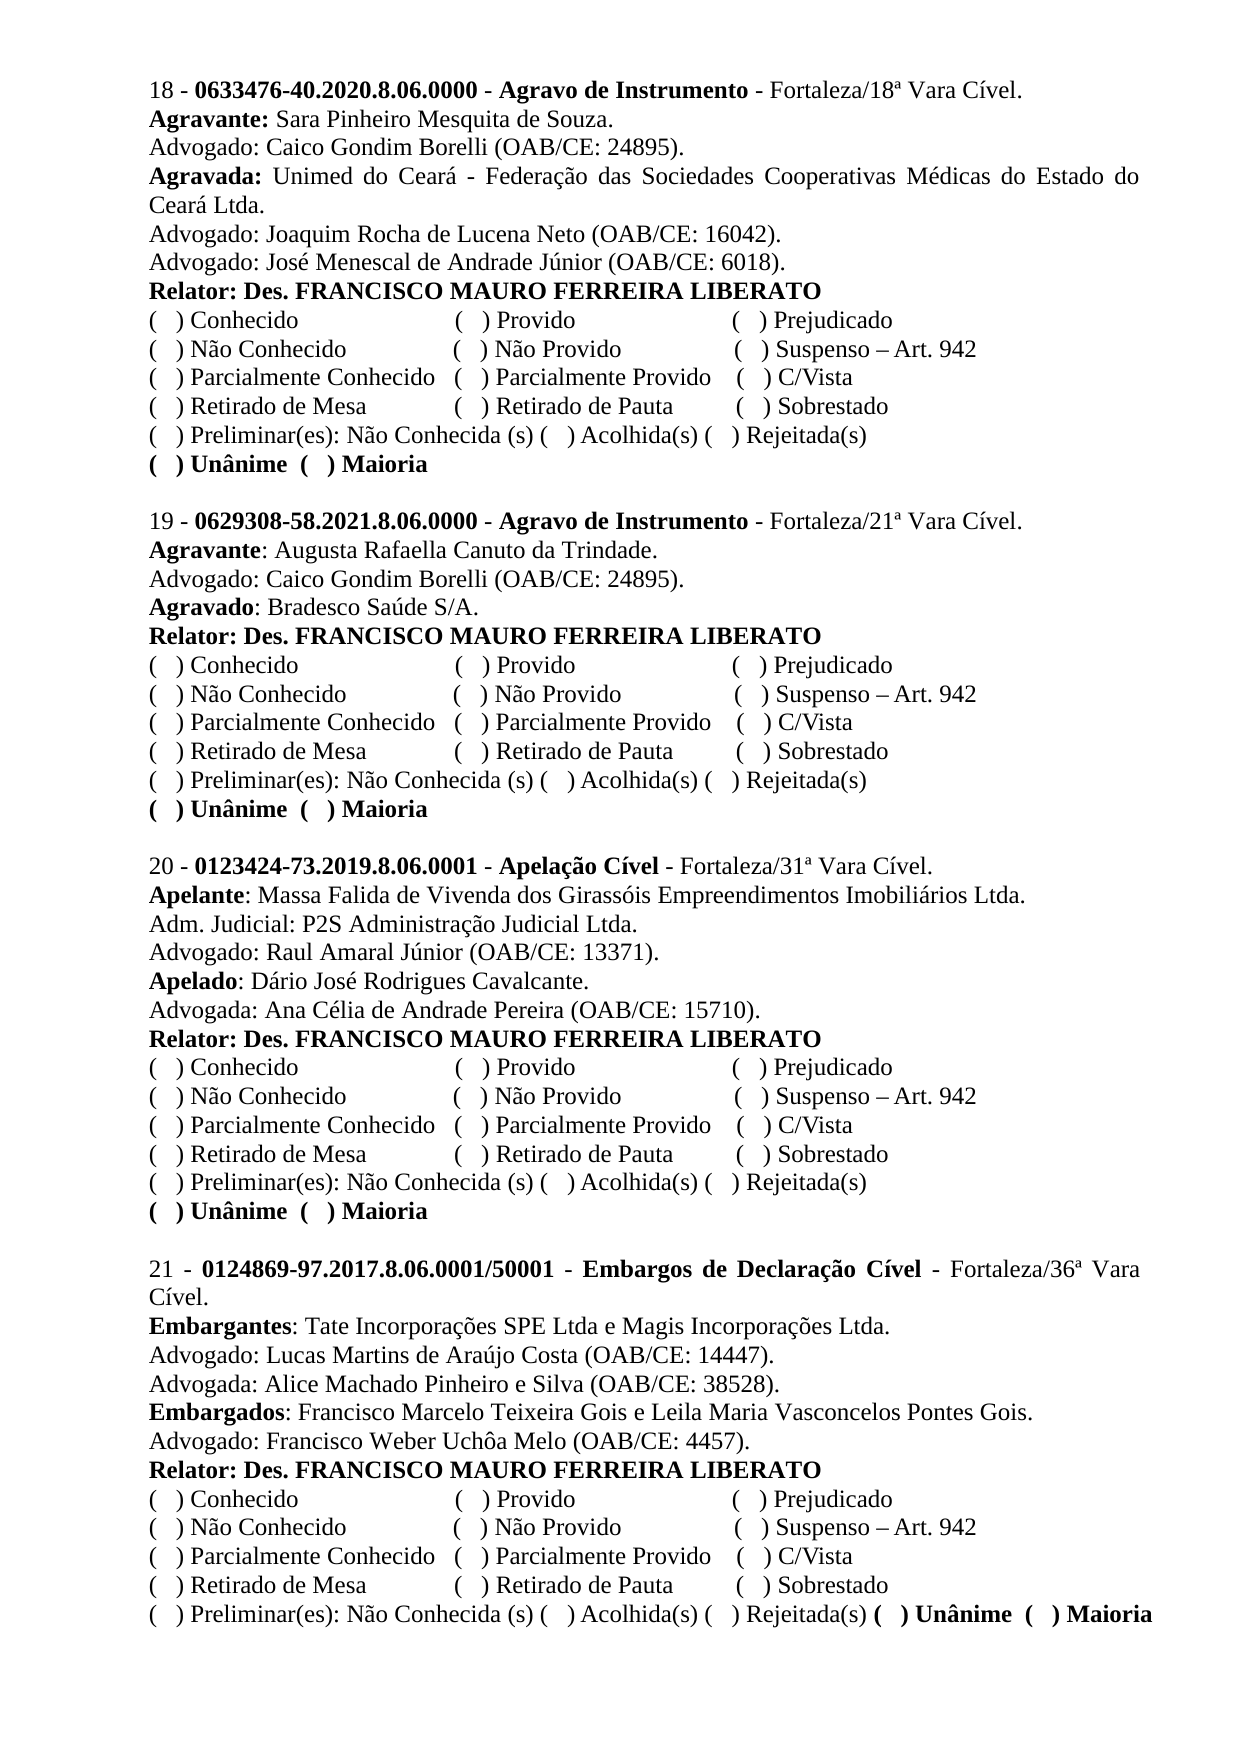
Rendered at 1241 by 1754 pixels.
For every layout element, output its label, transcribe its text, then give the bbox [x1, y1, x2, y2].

text ( ) Unânime ( ) Maioria [148, 449, 1158, 477]
text ( ) Conhecido ( ) Provido ( ) Prejudicado [148, 1052, 1141, 1081]
text ( ) Não Conhecido ( ) Não Provido ( ) Suspenso – Art. 942 [148, 334, 1158, 362]
text ( ) Unânime ( ) Maioria [148, 1196, 1158, 1225]
text ( ) Parcialmente Conhecido ( ) Parcialmente Provido ( ) C/Vista [148, 1541, 1158, 1570]
text ( ) Não Conhecido ( ) Não Provido ( ) Suspenso – Art. 942 [148, 1512, 1158, 1541]
text Agravante: Augusta Rafaella Canuto da Trindade. [148, 535, 1141, 564]
text 18 - 0633476-40.2020.8.06.0000 - Agravo de Instrumento - Fortaleza/18ª Vara Cível. [148, 75, 1141, 104]
text Advogado: Francisco Weber Uchôa Melo (OAB/CE: 4457). [148, 1426, 1141, 1455]
text Advogada: Alice Machado Pinheiro e Silva (OAB/CE: 38528). [148, 1369, 1141, 1397]
text Advogado: Lucas Martins de Araújo Costa (OAB/CE: 14447). [148, 1340, 1141, 1369]
text Apelante: Massa Falida de Vivenda dos Girassóis Empreendimentos Imobiliários Ltda. [148, 880, 1141, 909]
text Agravado: Bradesco Saúde S/A. [148, 592, 1141, 621]
text 19 - 0629308-58.2021.8.06.0000 - Agravo de Instrumento - Fortaleza/21ª Vara Cível. [148, 506, 1141, 535]
text ( ) Conhecido ( ) Provido ( ) Prejudicado [148, 650, 1141, 679]
text Advogado: José Menescal de Andrade Júnior (OAB/CE: 6018). [148, 247, 1141, 276]
text Advogada: Ana Célia de Andrade Pereira (OAB/CE: 15710). [148, 995, 1141, 1024]
text Advogado: Joaquim Rocha de Lucena Neto (OAB/CE: 16042). [148, 219, 1141, 247]
text Advogado: Caico Gondim Borelli (OAB/CE: 24895). [148, 132, 1141, 161]
text Relator: Des. FRANCISCO MAURO FERREIRA LIBERATO [148, 276, 1141, 305]
text ( ) Retirado de Mesa ( ) Retirado de Pauta ( ) Sobrestado [148, 736, 1158, 765]
text ( ) Retirado de Mesa ( ) Retirado de Pauta ( ) Sobrestado [148, 391, 1158, 420]
text Relator: Des. FRANCISCO MAURO FERREIRA LIBERATO [148, 1024, 1141, 1052]
text 21 - 0124869-97.2017.8.06.0001/50001 - Embargos de Declaração Cível - Fortaleza/36ª Vara Cível. [148, 1254, 1141, 1311]
text ( ) Conhecido ( ) Provido ( ) Prejudicado [148, 305, 1141, 334]
text ( ) Parcialmente Conhecido ( ) Parcialmente Provido ( ) C/Vista [148, 362, 1158, 391]
text Advogado: Raul Amaral Júnior (OAB/CE: 13371). [148, 937, 1141, 966]
text ( ) Conhecido ( ) Provido ( ) Prejudicado [148, 1484, 1141, 1512]
text Agravada: Unimed do Ceará - Federação das Sociedades Cooperativas Médicas do Estado do Ceará Ltda. [148, 161, 1141, 219]
text Apelado: Dário José Rodrigues Cavalcante. [148, 966, 1141, 995]
text Relator: Des. FRANCISCO MAURO FERREIRA LIBERATO [148, 621, 1141, 650]
text ( ) Não Conhecido ( ) Não Provido ( ) Suspenso – Art. 942 [148, 679, 1158, 707]
text ( ) Retirado de Mesa ( ) Retirado de Pauta ( ) Sobrestado [148, 1139, 1158, 1167]
text Embargantes: Tate Incorporações SPE Ltda e Magis Incorporações Ltda. [148, 1311, 1141, 1340]
text ( ) Parcialmente Conhecido ( ) Parcialmente Provido ( ) C/Vista [148, 707, 1158, 736]
text ( ) Preliminar(es): Não Conhecida (s) ( ) Acolhida(s) ( ) Rejeitada(s) [148, 1167, 1158, 1196]
text ( ) Preliminar(es): Não Conhecida (s) ( ) Acolhida(s) ( ) Rejeitada(s) [148, 765, 1158, 794]
text ( ) Unânime ( ) Maioria [148, 794, 1158, 822]
text Relator: Des. FRANCISCO MAURO FERREIRA LIBERATO [148, 1455, 1141, 1484]
text ( ) Não Conhecido ( ) Não Provido ( ) Suspenso – Art. 942 [148, 1081, 1158, 1110]
text Agravante: Sara Pinheiro Mesquita de Souza. [148, 104, 1141, 132]
text 20 - 0123424-73.2019.8.06.0001 - Apelação Cível - Fortaleza/31ª Vara Cível. [148, 851, 1141, 880]
text ( ) Retirado de Mesa ( ) Retirado de Pauta ( ) Sobrestado [148, 1570, 1158, 1599]
text ( ) Preliminar(es): Não Conhecida (s) ( ) Acolhida(s) ( ) Rejeitada(s) ( ) Unânime ( ) Maioria [148, 1599, 1158, 1627]
text ( ) Parcialmente Conhecido ( ) Parcialmente Provido ( ) C/Vista [148, 1110, 1158, 1139]
text Advogado: Caico Gondim Borelli (OAB/CE: 24895). [148, 564, 1141, 592]
text ( ) Preliminar(es): Não Conhecida (s) ( ) Acolhida(s) ( ) Rejeitada(s) [148, 420, 1158, 449]
text Adm. Judicial: P2S Administração Judicial Ltda. [148, 909, 1141, 937]
text Embargados: Francisco Marcelo Teixeira Gois e Leila Maria Vasconcelos Pontes Gois. [148, 1397, 1141, 1426]
